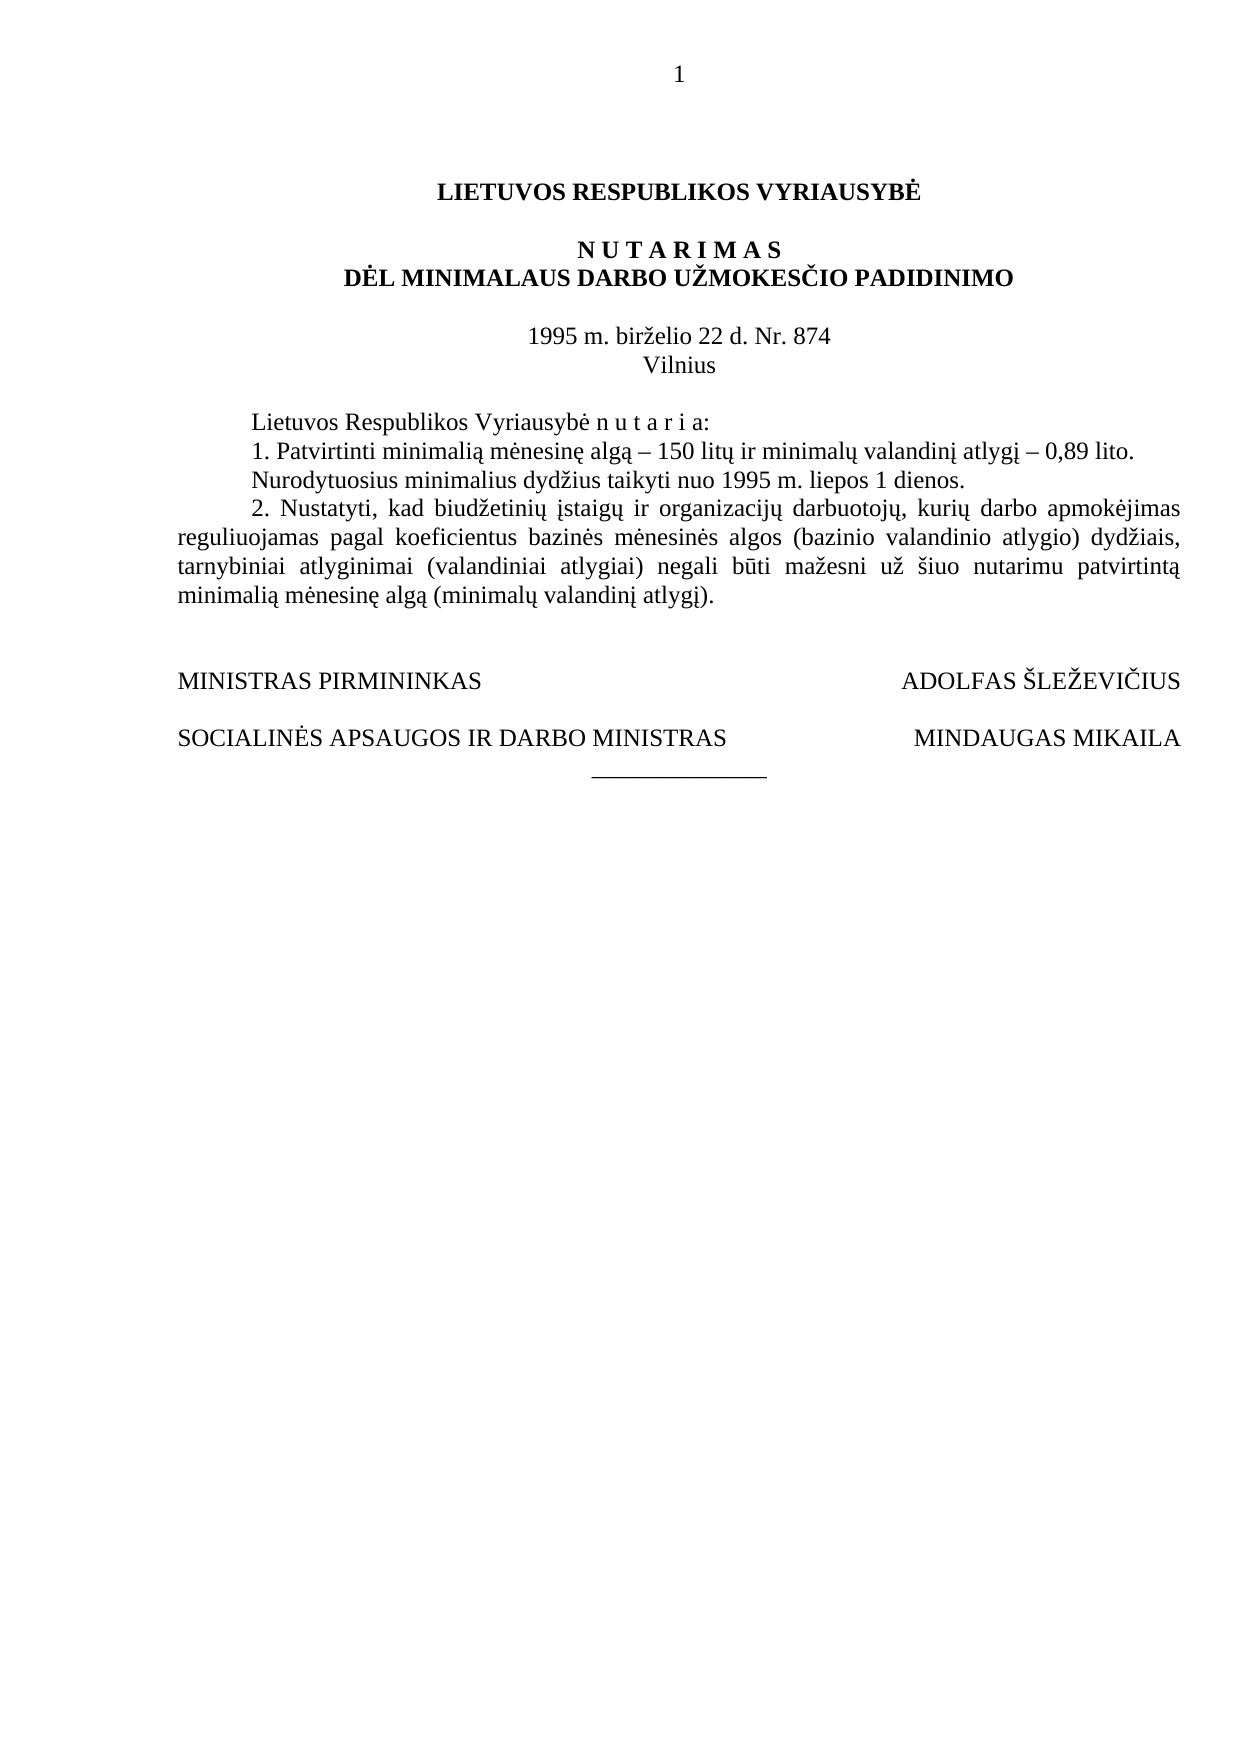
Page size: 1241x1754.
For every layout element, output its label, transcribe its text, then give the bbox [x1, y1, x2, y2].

text N U T A R I M A S [177, 235, 1181, 263]
text Lietuvos Respublikos Vyriausybė nutaria: [177, 407, 1181, 436]
text Nurodytuosius minimalius dydžius taikyti nuo 1995 m. liepos 1 dienos. [177, 465, 1181, 493]
text Vilnius [177, 350, 1181, 378]
text ______________ [177, 752, 1181, 781]
text 1. Patvirtinti minimalią mėnesinę algą – 150 litų ir minimalų valandinį atlygį – 0,89 lito. [177, 436, 1181, 465]
text LIETUVOS RESPUBLIKOS VYRIAUSYBĖ [177, 177, 1181, 206]
text MINISTRAS PIRMININKAS ADOLFAS ŠLEŽEVIČIUS [177, 666, 1181, 695]
text 1995 m. birželio 22 d. Nr. 874 [177, 321, 1181, 350]
text DĖL MINIMALAUS DARBO UŽMOKESČIO PADIDINIMO [177, 263, 1181, 292]
text 2. Nustatyti, kad biudžetinių įstaigų ir organizacijų darbuotojų, kurių darbo apmokėjimas reguliuojamas pagal koeficientus bazinės mėnesinės algos (bazinio valandinio atlygio) dydžiais, tarnybiniai atlyginimai (valandiniai atlygiai) negali būti mažesni už šiuo nutarimu patvirtintą minimalią mėnesinę algą (minimalų valandinį atlygį). [177, 493, 1181, 608]
text SOCIALINĖS APSAUGOS IR DARBO MINISTRAS MINDAUGAS MIKAILA [177, 723, 1181, 752]
